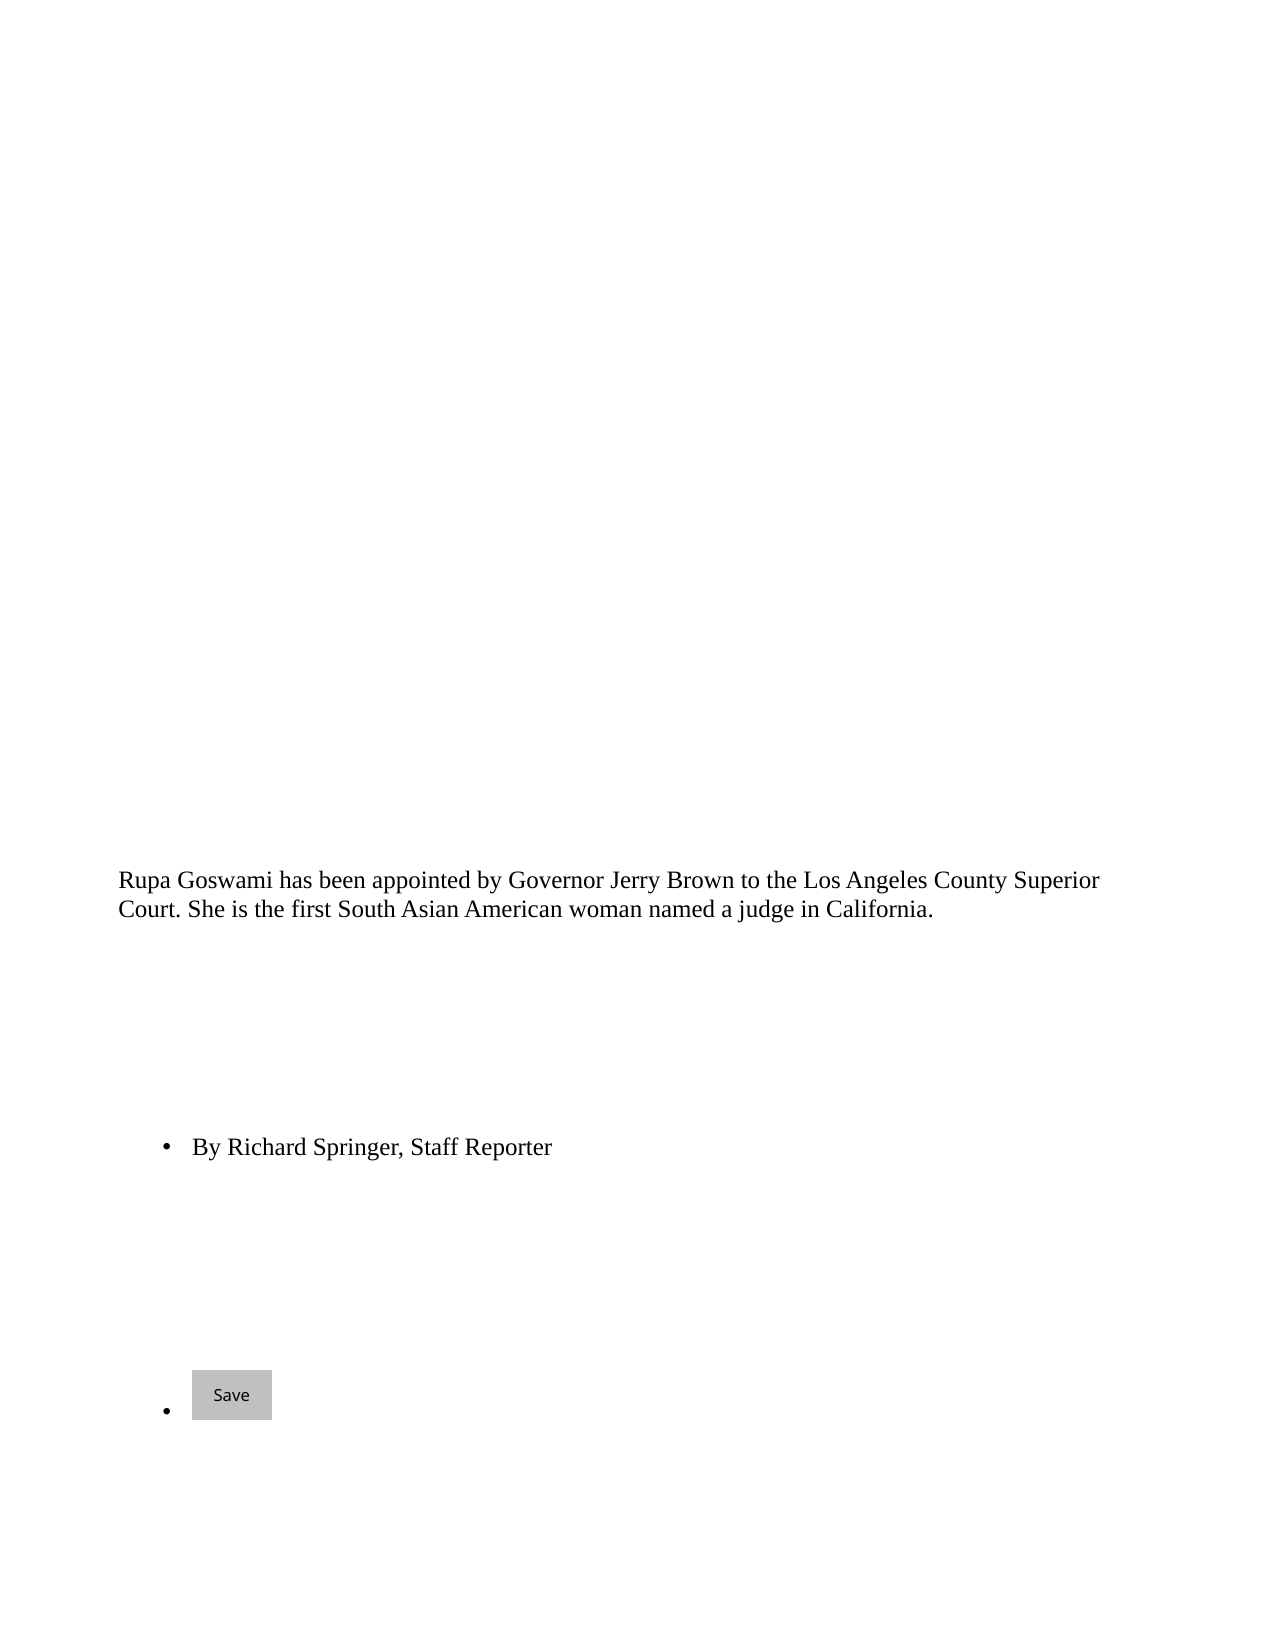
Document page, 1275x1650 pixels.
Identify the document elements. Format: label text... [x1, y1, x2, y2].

list By Richard Springer, Staff Reporter [162, 1132, 1157, 1161]
text Rupa Goswami has been appointed by Governor Jerry Brown to the Los Angeles County Superior Court. She is the first South Asian American woman named a judge in California. [118, 865, 1157, 922]
